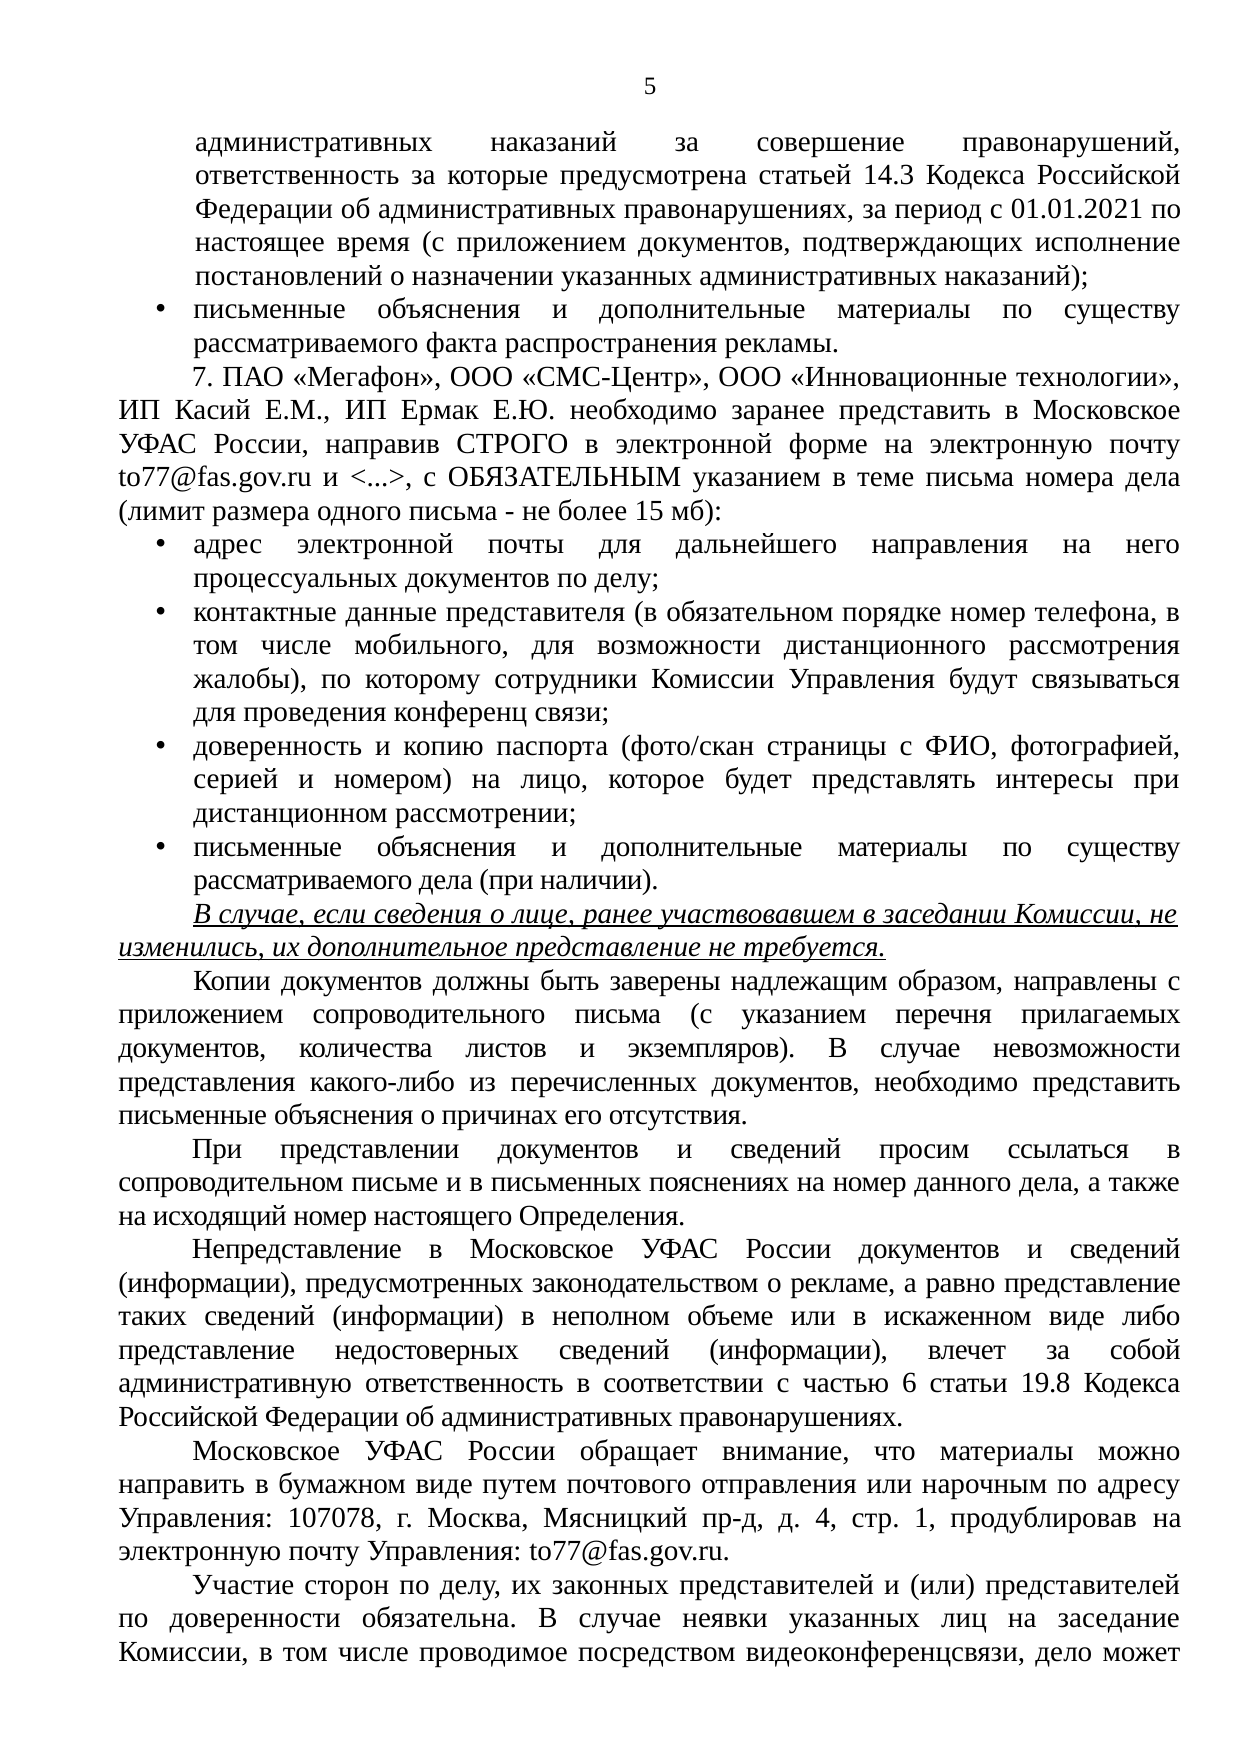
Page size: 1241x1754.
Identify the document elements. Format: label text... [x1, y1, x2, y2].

text Московское УФАС России обращает внимание, что материалы можно направить в бумажном виде путем почтового отправления или нарочным по адресу Управления: 107078, г. Москва, Мясницкий пр-д, д. 4, стр. 1, продублировав на электронную почту Управления: to77@fas.gov.ru. [118, 1433, 1181, 1567]
list контактные данные представителя (в обязательном порядке номер телефона, в том числе мобильного, для возможности дистанционного рассмотрения жалобы), по которому сотрудники Комиссии Управления будут связываться для проведения конференц связи; [156, 594, 1181, 728]
text Копии документов должны быть заверены надлежащим образом, направлены с приложением сопроводительного письма (с указанием перечня прилагаемых документов, количества листов и экземпляров). В случае невозможности представления какого-либо из перечисленных документов, необходимо представить письменные объяснения о причинах его отсутствия. [118, 963, 1181, 1131]
list доверенность и копию паспорта (фото/скан страницы с ФИО, фотографией, серией и номером) на лицо, которое будет представлять интересы при дистанционном рассмотрении; [156, 728, 1181, 829]
text При представлении документов и сведений просим ссылаться в сопроводительном письме и в письменных пояснениях на номер данного дела, а также на исходящий номер настоящего Определения. [118, 1131, 1181, 1231]
text Непредставление в Московское УФАС России документов и сведений (информации), предусмотренных законодательством о рекламе, а равно представление таких сведений (информации) в неполном объеме или в искаженном виде либо представление недостоверных сведений (информации), влечет за собой административную ответственность в соответствии с частью 6 статьи 19.8 Кодекса Российской Федерации об административных правонарушениях. [118, 1231, 1181, 1433]
text 7. ПАО «Мегафон», ООО «СМС-Центр», ООО «Инновационные технологии», ИП Касий Е.М., ИП Ермак Е.Ю. необходимо заранее представить в Московское УФАС России, направив СТРОГО в электронной форме на электронную почту to77@fas.gov.ru и <...>, с ОБЯЗАТЕЛЬНЫМ указанием в теме письма номера дела (лимит размера одного письма - не более 15 мб): [118, 359, 1181, 527]
list административных наказаний за совершение правонарушений, ответственность за которые предусмотрена статьей 14.3 Кодекса Российской Федерации об административных правонарушениях, за период с 01.01.2021 по настоящее время (с приложением документов, подтверждающих исполнение постановлений о назначении указанных административных наказаний); [153, 124, 1181, 292]
list письменные объяснения и дополнительные материалы по существу рассматриваемого дела (при наличии). [156, 829, 1181, 896]
list адрес электронной почты для дальнейшего направления на него процессуальных документов по делу; [156, 527, 1181, 594]
text В случае, если сведения о лице, ранее участвовавшем в заседании Комиссии, не изменились, их дополнительное представление не требуется. [118, 896, 1181, 963]
list письменные объяснения и дополнительные материалы по существу рассматриваемого факта распространения рекламы. [156, 292, 1181, 359]
text Участие сторон по делу, их законных представителей и (или) представителей по доверенности обязательна. В случае неявки указанных лиц на заседание Комиссии, в том числе проводимое посредством видеоконференцсвязи, дело может [118, 1567, 1181, 1667]
